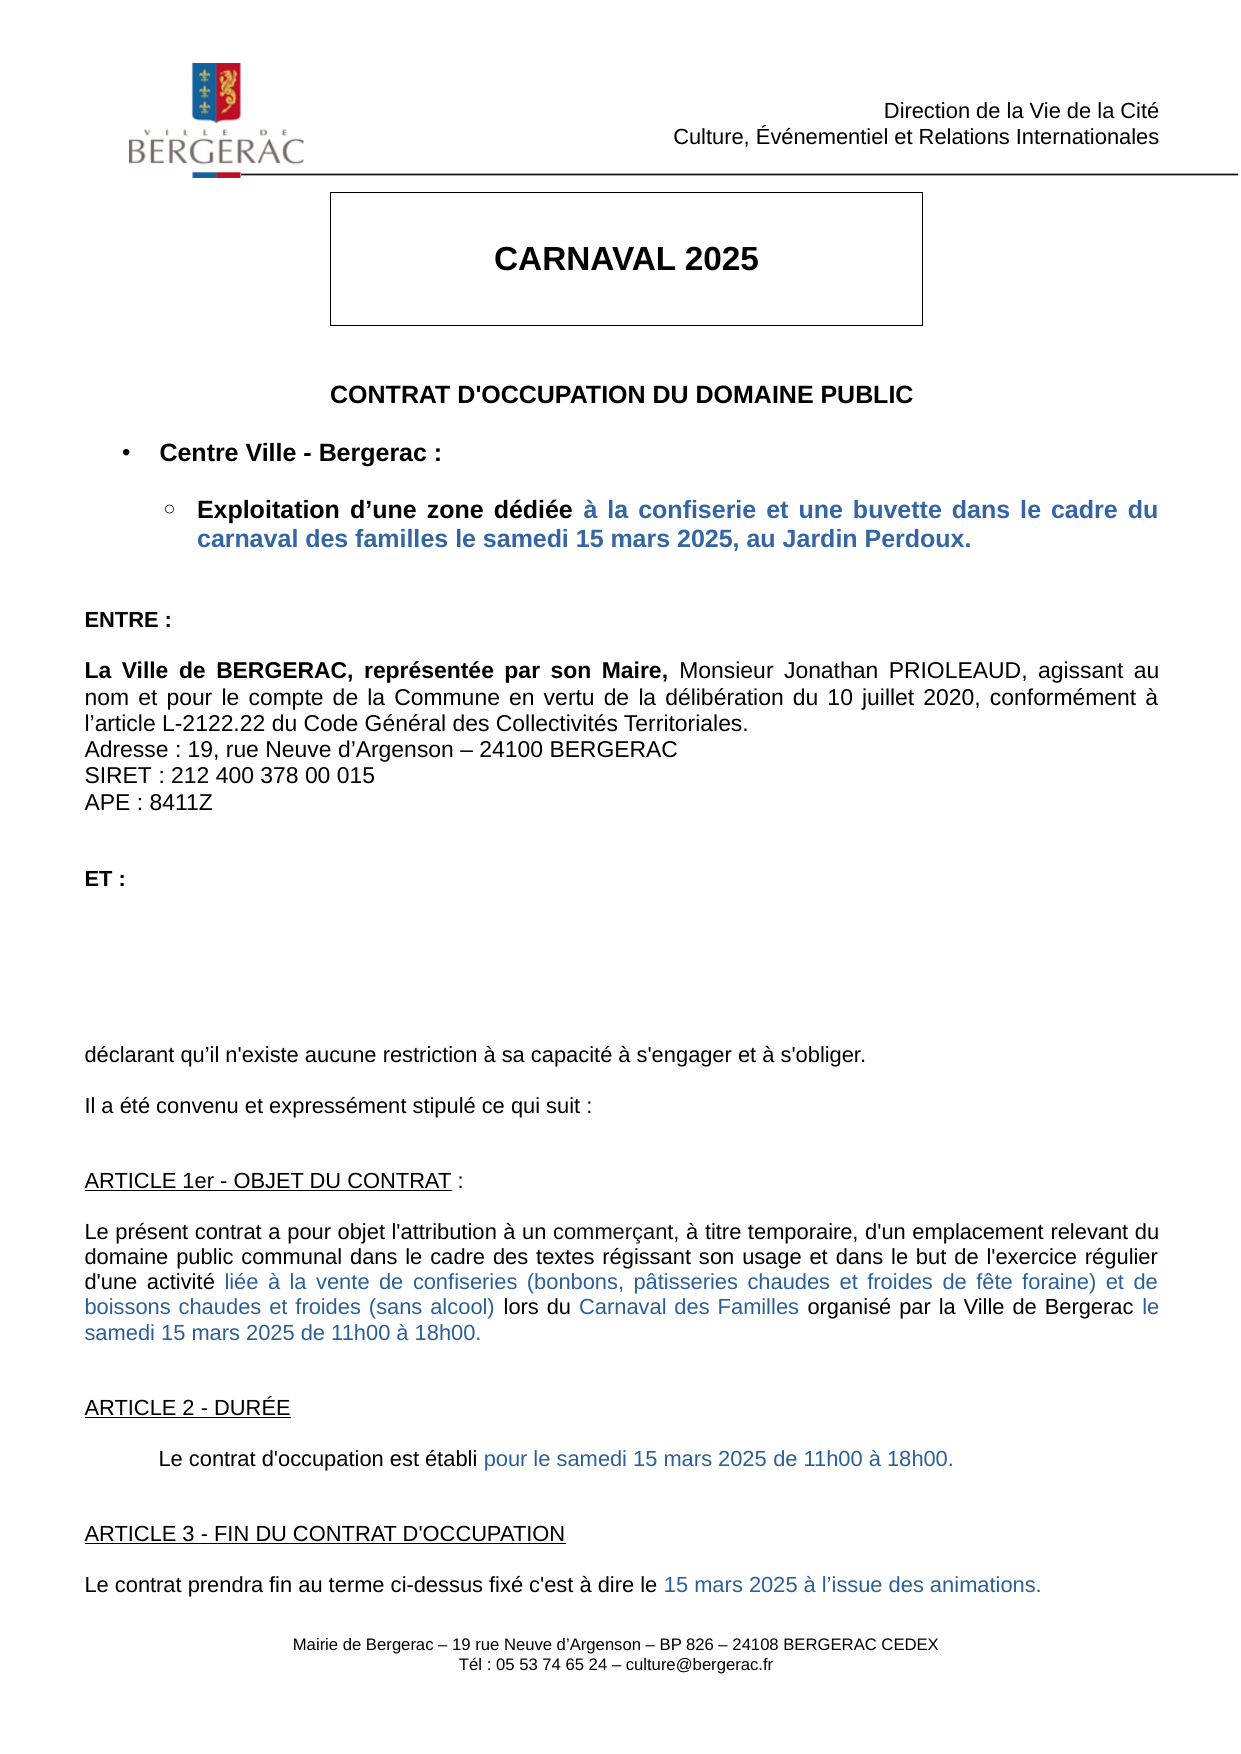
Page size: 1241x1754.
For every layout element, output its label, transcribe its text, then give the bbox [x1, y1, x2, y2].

text SIRET : 212 400 378 00 015 [84, 762, 1159, 789]
list Le présent contrat a pour objet l'attribution à un commerçant, à titre temporaire, d'un emplacement relevant du domaine public communal dans le cadre des textes régissant son usage et dans le but de l'exercice régulier d'une activité liée à la vente de confiseries (bonbons, pâtisseries chaudes et froides de fête foraine) et de boissons chaudes et froides (sans alcool) lors du Carnaval des Familles organisé par la Ville de Bergerac le samedi 15 mars 2025 de 11h00 à 18h00. [84, 1218, 1159, 1344]
text CARNAVAL 2025 [339, 239, 913, 277]
text Adresse : 19, rue Neuve d’Argenson – 24100 BERGERAC [84, 736, 1159, 762]
text Le contrat prendra fin au terme ci-dessus fixé c'est à dire le 15 mars 2025 à l’issue des animations. [84, 1571, 1159, 1597]
text ARTICLE 3 - FIN DU CONTRAT D'OCCUPATION [84, 1521, 1159, 1546]
text ENTRE : [84, 607, 1159, 632]
picture [129, 63, 304, 178]
list Exploitation d’une zone dédiée à la confiserie et une buvette dans le cadre du carnaval des familles le samedi 15 mars 2025, au Jardin Perdoux. [159, 495, 1159, 553]
text ARTICLE 2 - DURÉE [84, 1395, 1159, 1420]
text Le contrat d'occupation est établi pour le samedi 15 mars 2025 de 11h00 à 18h00. [84, 1445, 1159, 1471]
text déclarant qu’il n'existe aucune restriction à sa capacité à s'engager et à s'obliger. [84, 1042, 1159, 1067]
text ARTICLE 1er - OBJET DU CONTRAT : [84, 1168, 1159, 1193]
text Il a été convenu et expressément stipulé ce qui suit : [84, 1092, 1159, 1118]
text La Ville de BERGERAC, représentée par son Maire, Monsieur Jonathan PRIOLEAUD, agissant au nom et pour le compte de la Commune en vertu de la délibération du 10 juillet 2020, conformément à l’article L-2122.22 du Code Général des Collectivités Territoriales. [84, 657, 1159, 736]
text ET : [84, 866, 1159, 891]
text APE : 8411Z [84, 789, 1159, 815]
text CONTRAT D'OCCUPATION DU DOMAINE PUBLIC [84, 380, 1159, 409]
list Centre Ville - Bergerac : [122, 437, 1159, 466]
